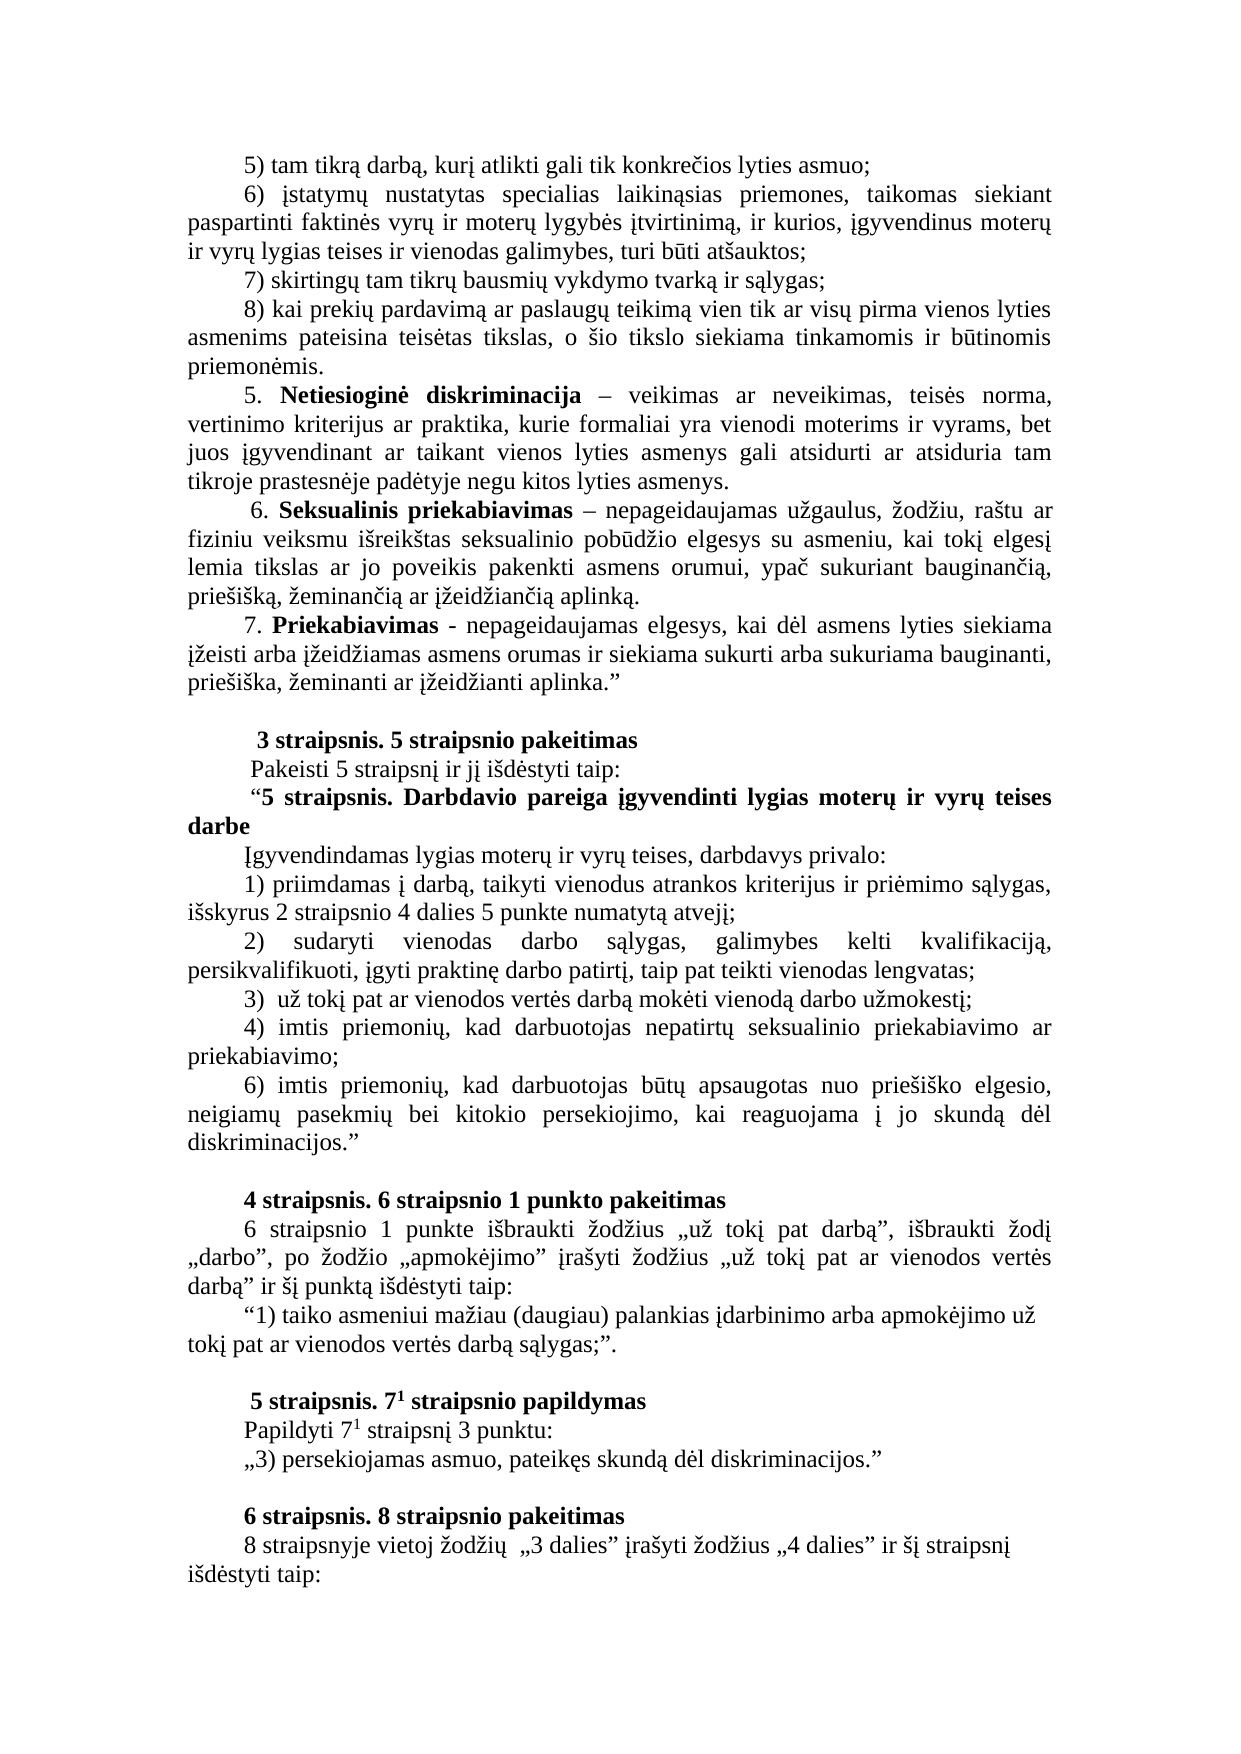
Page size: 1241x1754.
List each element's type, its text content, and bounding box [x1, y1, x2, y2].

text 7) skirtingų tam tikrų bausmių vykdymo tvarką ir sąlygas; [187, 265, 1053, 294]
text 5. Netiesioginė diskriminacija – veikimas ar neveikimas, teisės norma, vertinimo kriterijus ar praktika, kurie formaliai yra vienodi moterims ir vyrams, bet juos įgyvendinant ar taikant vienos lyties asmenys gali atsidurti ar atsiduria tam tikroje prastesnėje padėtyje negu kitos lyties asmenys. [187, 380, 1053, 495]
text 4 straipsnis. 6 straipsnio 1 punkto pakeitimas [187, 1185, 1053, 1214]
text 2) sudaryti vienodas darbo sąlygas, galimybes kelti kvalifikaciją, persikvalifikuoti, įgyti praktinę darbo patirtį, taip pat teikti vienodas lengvatas; [187, 926, 1053, 984]
text “1) taiko asmeniui mažiau (daugiau) palankias įdarbinimo arba apmokėjimo už tokį pat ar vienodos vertės darbą sąlygas;”. [187, 1300, 1053, 1357]
text 6 straipsnio 1 punkte išbraukti žodžius „už tokį pat darbą”, išbraukti žodį „darbo”, po žodžio „apmokėjimo” įrašyti žodžius „už tokį pat ar vienodos vertės darbą” ir šį punktą išdėstyti taip: [187, 1214, 1053, 1300]
text 3) už tokį pat ar vienodos vertės darbą mokėti vienodą darbo užmokestį; [187, 984, 1053, 1012]
text 8) kai prekių pardavimą ar paslaugų teikimą vien tik ar visų pirma vienos lyties asmenims pateisina teisėtas tikslas, o šio tikslo siekiama tinkamomis ir būtinomis priemonėmis. [187, 294, 1053, 380]
text 5) tam tikrą darbą, kurį atlikti gali tik konkrečios lyties asmuo; [187, 150, 1053, 179]
text “5 straipsnis. Darbdavio pareiga įgyvendinti lygias moterų ir vyrų teises darbe [187, 782, 1053, 840]
text 5 straipsnis. 71 straipsnio papildymas [187, 1386, 1053, 1415]
text 6) imtis priemonių, kad darbuotojas būtų apsaugotas nuo priešiško elgesio, neigiamų pasekmių bei kitokio persekiojimo, kai reaguojama į jo skundą dėl diskriminacijos.” [187, 1070, 1053, 1156]
text 8 straipsnyje vietoj žodžių „3 dalies” įrašyti žodžius „4 dalies” ir šį straipsnį išdėstyti taip: [187, 1530, 1053, 1587]
text Papildyti 71 straipsnį 3 punktu: [187, 1415, 1053, 1444]
text 1) priimdamas į darbą, taikyti vienodus atrankos kriterijus ir priėmimo sąlygas, išskyrus 2 straipsnio 4 dalies 5 punkte numatytą atvejį; [187, 869, 1053, 926]
text Įgyvendindamas lygias moterų ir vyrų teises, darbdavys privalo: [187, 840, 1053, 869]
text 7. Priekabiavimas - nepageidaujamas elgesys, kai dėl asmens lyties siekiama įžeisti arba įžeidžiamas asmens orumas ir siekiama sukurti arba sukuriama bauginanti, priešiška, žeminanti ar įžeidžianti aplinka.” [187, 610, 1053, 696]
text 6) įstatymų nustatytas specialias laikinąsias priemones, taikomas siekiant paspartinti faktinės vyrų ir moterų lygybės įtvirtinimą, ir kurios, įgyvendinus moterų ir vyrų lygias teises ir vienodas galimybes, turi būti atšauktos; [187, 179, 1053, 265]
text 3 straipsnis. 5 straipsnio pakeitimas [187, 725, 1053, 754]
text 6. Seksualinis priekabiavimas – nepageidaujamas užgaulus, žodžiu, raštu ar fiziniu veiksmu išreikštas seksualinio pobūdžio elgesys su asmeniu, kai tokį elgesį lemia tikslas ar jo poveikis pakenkti asmens orumui, ypač sukuriant bauginančią, priešišką, žeminančią ar įžeidžiančią aplinką. [187, 495, 1053, 610]
text Pakeisti 5 straipsnį ir jį išdėstyti taip: [187, 754, 1053, 782]
text „3) persekiojamas asmuo, pateikęs skundą dėl diskriminacijos.” [187, 1444, 1053, 1472]
text 6 straipsnis. 8 straipsnio pakeitimas [187, 1501, 1053, 1530]
text 4) imtis priemonių, kad darbuotojas nepatirtų seksualinio priekabiavimo ar priekabiavimo; [187, 1012, 1053, 1070]
